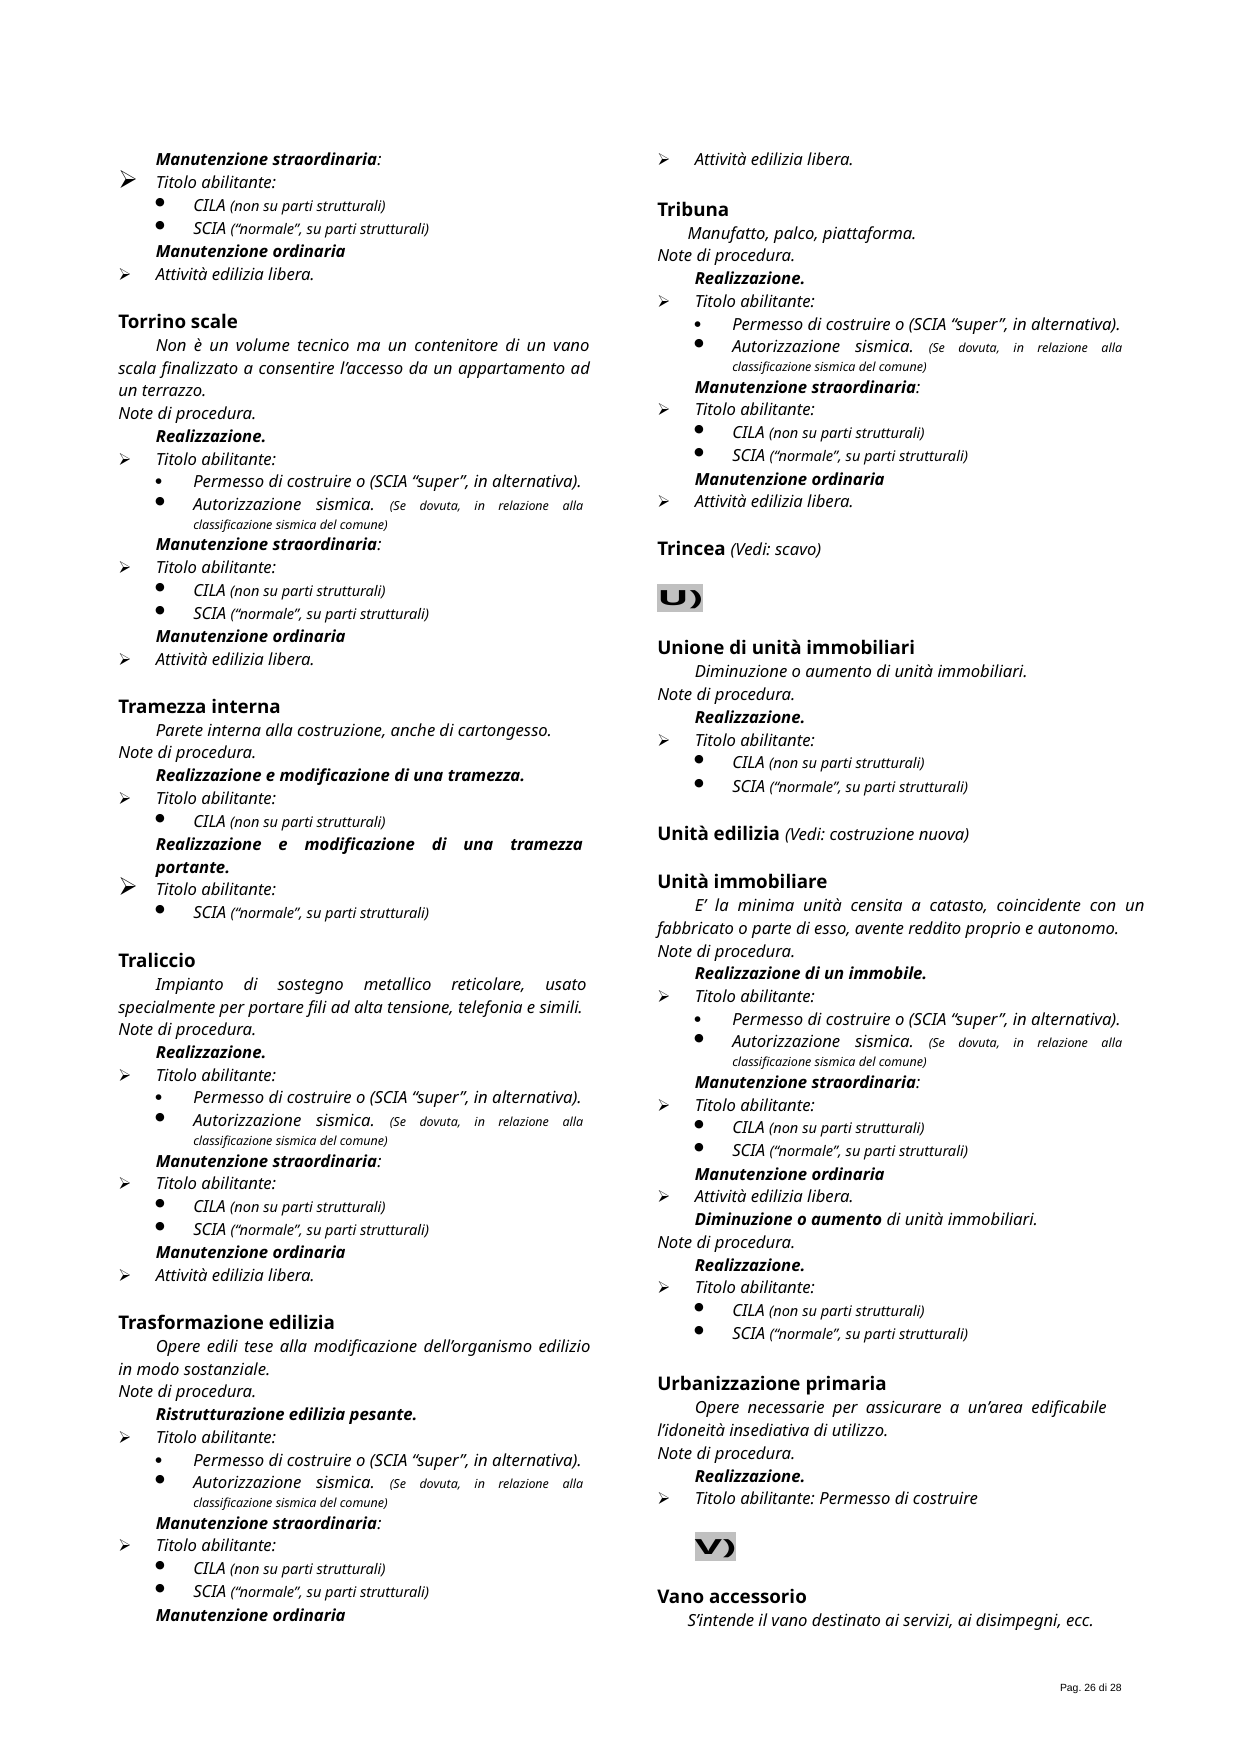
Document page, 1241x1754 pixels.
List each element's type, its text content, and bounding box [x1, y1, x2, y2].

text Parete interna alla costruzione, anche di cartongesso. [118, 718, 583, 741]
text Torrino scale [118, 308, 583, 334]
text Note di procedura. [118, 402, 583, 424]
list Autorizzazione sismica. (Se dovuta, in relazione alla classificazione sismica del comune) [156, 1109, 583, 1149]
text Realizzazione. [694, 267, 1122, 289]
list CILA (non su parti strutturali) [694, 1116, 1122, 1139]
text Trasformazione edilizia [118, 1309, 583, 1335]
text Unione di unità immobiliari [657, 634, 1122, 660]
list Realizzazione. [694, 706, 1122, 728]
list CILA (non su parti strutturali) [156, 1557, 583, 1580]
text Note di procedura. [657, 683, 1122, 706]
text Note di procedura. [657, 1441, 1122, 1464]
text Manutenzione straordinaria: [156, 533, 583, 556]
text Vano accessorio [657, 1583, 1122, 1609]
list Titolo abilitante: [657, 398, 1122, 421]
text Realizzazione. [156, 424, 583, 447]
text Ristrutturazione edilizia pesante. [156, 1403, 583, 1426]
text U) [657, 583, 1122, 612]
list CILA (non su parti strutturali) [694, 1298, 1122, 1322]
list Manutenzione ordinaria [694, 467, 1122, 490]
list CILA (non su parti strutturali) [156, 1194, 583, 1218]
list Titolo abilitante: [118, 170, 583, 193]
list Attività edilizia libera. [118, 263, 593, 285]
title Opere edili tese alla modificazione dell’organismo edilizio in modo sostanziale. [118, 1335, 591, 1380]
list Autorizzazione sismica. (Se dovuta, in relazione alla classificazione sismica del comune) [694, 1030, 1122, 1070]
text Tramezza interna [118, 693, 583, 718]
list Manutenzione ordinaria [156, 1241, 583, 1264]
list SCIA (“normale”, su parti strutturali) [694, 1139, 1122, 1162]
list Manutenzione ordinaria [694, 1162, 1122, 1185]
title Diminuzione o aumento di unità immobiliari. [657, 1208, 1144, 1230]
list Titolo abilitante: [118, 1426, 583, 1448]
list SCIA (“normale”, su parti strutturali) [156, 602, 583, 625]
text Note di procedura. [657, 244, 1122, 267]
text Manutenzione straordinaria: [156, 148, 583, 170]
list Manutenzione ordinaria [156, 240, 583, 263]
title E’ la minima unità censita a catasto, coincidente con un fabbricato o parte di esso, avente reddito proprio e autonomo. [657, 894, 1144, 939]
text V) [694, 1532, 1122, 1561]
list SCIA (“normale”, su parti strutturali) [156, 1580, 583, 1603]
list Attività edilizia libera. [657, 148, 1132, 170]
list Titolo abilitante: [657, 289, 1122, 312]
title Impianto di sostegno metallico reticolare, usato specialmente per portare fili ad alta tensione, telefonia e simili. [118, 973, 587, 1018]
text Manutenzione straordinaria: [694, 375, 1122, 398]
list SCIA (“normale”, su parti strutturali) [156, 1218, 583, 1241]
list Attività edilizia libera. [118, 647, 593, 670]
list Permesso di costruire o (SCIA “super”, in alternativa). [694, 312, 1122, 335]
list CILA (non su parti strutturali) [156, 809, 583, 832]
list CILA (non su parti strutturali) [156, 578, 583, 602]
list Titolo abilitante: [657, 1093, 1122, 1116]
list Titolo abilitante: [118, 556, 583, 578]
list Autorizzazione sismica. (Se dovuta, in relazione alla classificazione sismica del comune) [156, 493, 583, 533]
text Urbanizzazione primaria [657, 1371, 1122, 1396]
list Titolo abilitante: [118, 787, 583, 809]
list Manutenzione ordinaria [156, 1603, 583, 1626]
text Note di procedura. [657, 1230, 1122, 1253]
list Titolo abilitante: [118, 1172, 583, 1194]
text Realizzazione di un immobile. [694, 962, 1122, 985]
text Note di procedura. [118, 1380, 583, 1403]
list Attività edilizia libera. [118, 1264, 593, 1286]
list SCIA (“normale”, su parti strutturali) [156, 217, 583, 240]
list Titolo abilitante: Permesso di costruire [657, 1487, 1122, 1509]
list Titolo abilitante: [657, 985, 1122, 1007]
text Note di procedura. [657, 939, 1122, 962]
list SCIA (“normale”, su parti strutturali) [694, 1322, 1122, 1345]
text Realizzazione. [156, 1041, 583, 1063]
list CILA (non su parti strutturali) [694, 421, 1122, 444]
title Manufatto, palco, piattaforma. [657, 221, 1144, 244]
title Non è un volume tecnico ma un contenitore di un vano scala finalizzato a consentire l’accesso da un appartamento ad un terrazzo. [118, 334, 591, 402]
title Opere necessarie per assicurare a un’area edificabile l’idoneità insediativa di utilizzo. [657, 1396, 1107, 1441]
text Manutenzione straordinaria: [694, 1070, 1122, 1093]
text Unità edilizia (Vedi: costruzione nuova) [657, 820, 1122, 846]
list Realizzazione e modificazione di una tramezza. [156, 764, 583, 787]
list Manutenzione ordinaria [156, 625, 583, 647]
text Tribuna [657, 196, 1122, 221]
list Permesso di costruire o (SCIA “super”, in alternativa). [694, 1007, 1122, 1030]
list Titolo abilitante: [118, 878, 583, 901]
list Titolo abilitante: [118, 447, 583, 470]
text Manutenzione straordinaria: [156, 1511, 583, 1534]
list Permesso di costruire o (SCIA “super”, in alternativa). [156, 470, 583, 493]
list Titolo abilitante: [657, 1276, 1122, 1298]
text Note di procedura. [118, 741, 583, 764]
text Traliccio [118, 947, 583, 973]
list Autorizzazione sismica. (Se dovuta, in relazione alla classificazione sismica del comune) [156, 1471, 583, 1511]
list Titolo abilitante: [118, 1063, 583, 1086]
list SCIA (“normale”, su parti strutturali) [156, 901, 583, 924]
list Titolo abilitante: [657, 728, 1122, 751]
list SCIA (“normale”, su parti strutturali) [694, 444, 1122, 467]
list Titolo abilitante: [118, 1534, 583, 1557]
list Autorizzazione sismica. (Se dovuta, in relazione alla classificazione sismica del comune) [694, 335, 1122, 375]
list Realizzazione e modificazione di una tramezza portante. [156, 832, 583, 878]
text Realizzazione. [694, 1464, 1122, 1487]
list Permesso di costruire o (SCIA “super”, in alternativa). [156, 1086, 583, 1109]
title S’intende il vano destinato ai servizi, ai disimpegni, ecc. [657, 1609, 1126, 1632]
text Manutenzione straordinaria: [156, 1149, 583, 1172]
list SCIA (“normale”, su parti strutturali) [694, 774, 1122, 797]
list Attività edilizia libera. [657, 1185, 1132, 1208]
list Realizzazione. [694, 1253, 1122, 1276]
text Trincea (Vedi: scavo) [657, 535, 1122, 561]
list Attività edilizia libera. [657, 490, 1132, 512]
text Note di procedura. [118, 1018, 583, 1041]
list CILA (non su parti strutturali) [156, 193, 583, 217]
list Permesso di costruire o (SCIA “super”, in alternativa). [156, 1448, 583, 1471]
list CILA (non su parti strutturali) [694, 751, 1122, 774]
text Unità immobiliare [657, 868, 1122, 894]
title Diminuzione o aumento di unità immobiliari. [657, 660, 1144, 683]
